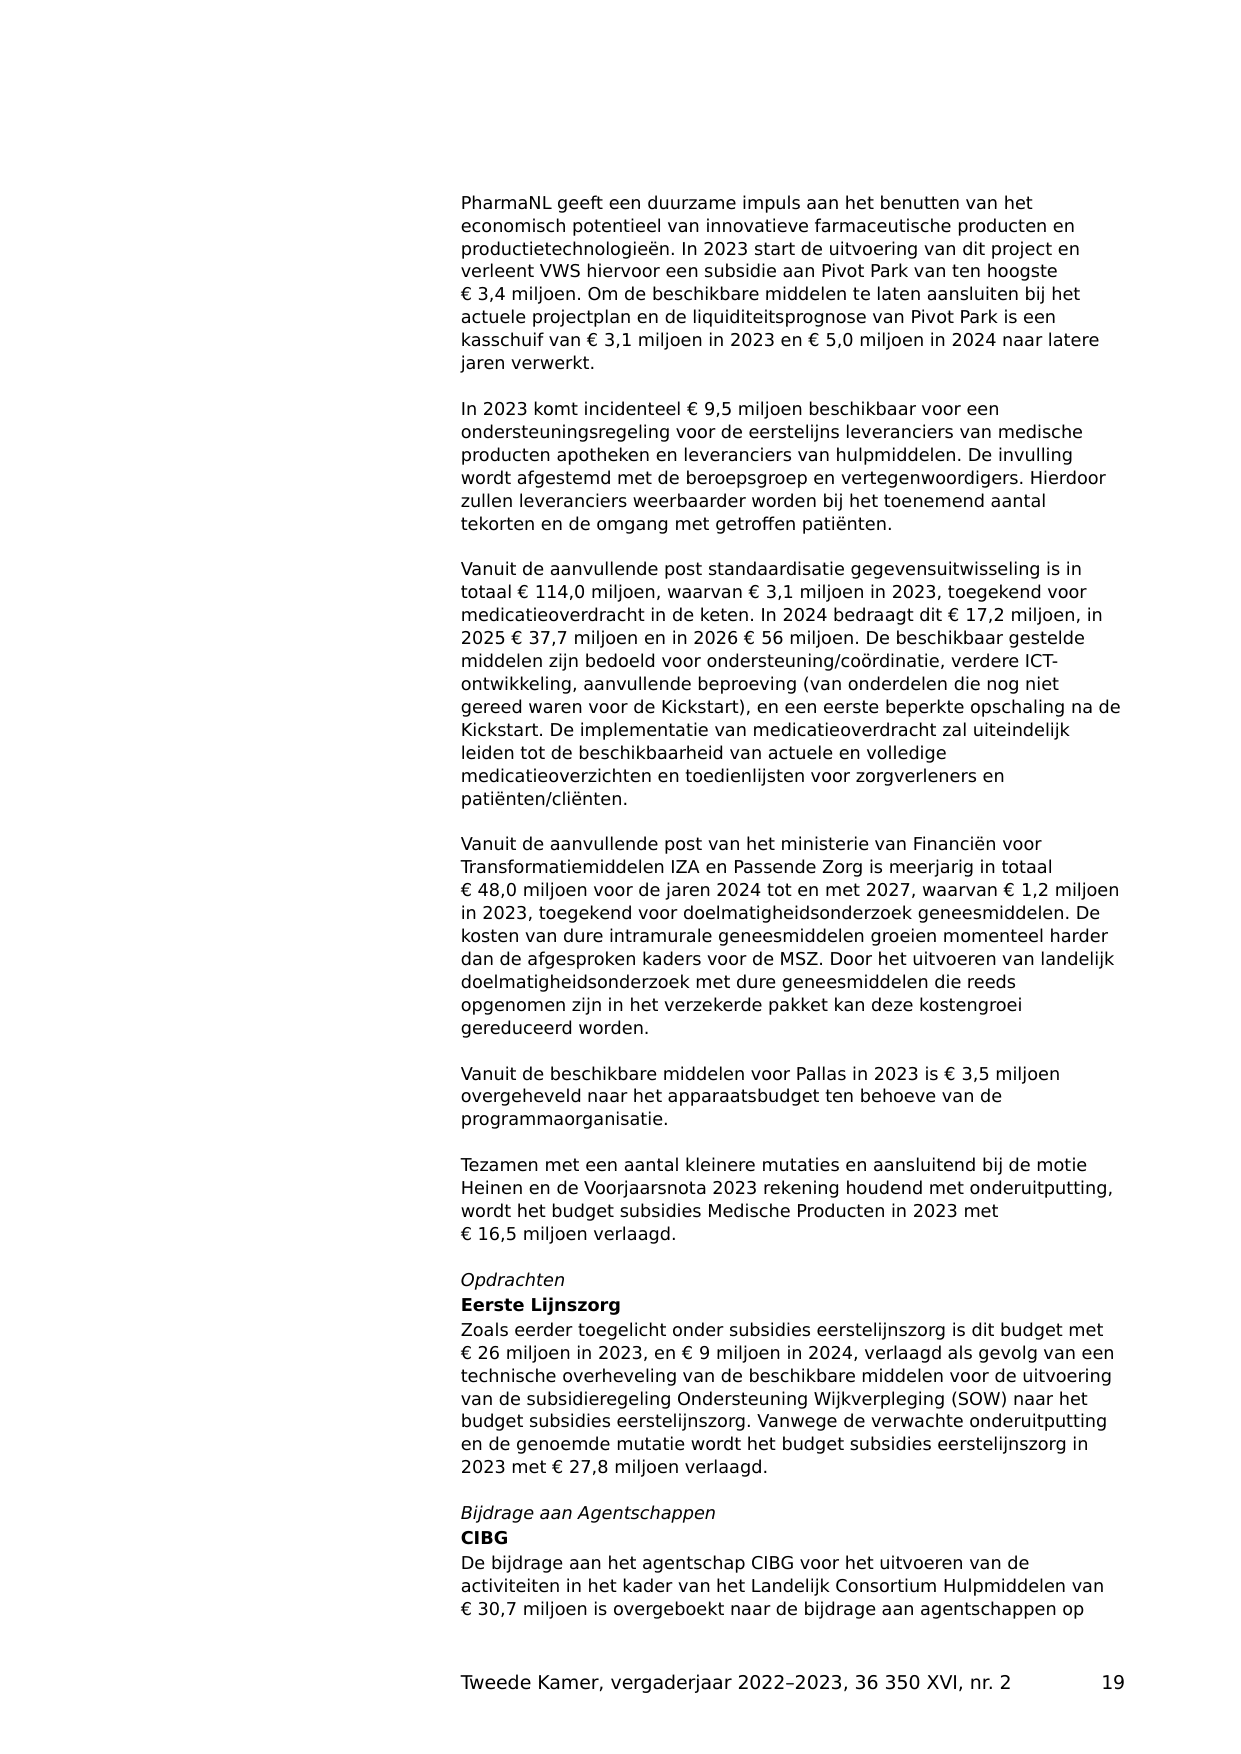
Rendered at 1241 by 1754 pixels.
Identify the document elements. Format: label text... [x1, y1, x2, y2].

text Opdrachten [461, 1268, 1125, 1291]
text Tezamen met een aantal kleinere mutaties en aansluitend bij de motie Heinen en de Voorjaarsnota 2023 rekening houdend met onderuitputting, wordt het budget subsidies Medische Producten in 2023 met € 16,5 miljoen verlaagd. [461, 1153, 1125, 1245]
text In 2023 komt incidenteel € 9,5 miljoen beschikbaar voor een ondersteuningsregeling voor de eerstelijns leveranciers van medische producten apotheken en leveranciers van hulpmiddelen. De invulling wordt afgestemd met de beroepsgroep en vertegenwoordigers. Hierdoor zullen leveranciers weerbaarder worden bij het toenemend aantal tekorten en de omgang met getroffen patiënten. [461, 397, 1125, 534]
text Vanuit de aanvullende post standaardisatie gegevensuitwisseling is in totaal € 114,0 miljoen, waarvan € 3,1 miljoen in 2023, toegekend voor medicatieoverdracht in de keten. In 2024 bedraagt dit € 17,2 miljoen, in 2025 € 37,7 miljoen en in 2026 € 56 miljoen. De beschikbaar gestelde middelen zijn bedoeld voor ondersteuning/coördinatie, verdere ICT-ontwikkeling, aanvullende beproeving (van onderdelen die nog niet gereed waren voor de Kickstart), en een eerste beperkte opschaling na de Kickstart. De implementatie van medicatieoverdracht zal uiteindelijk leiden tot de beschikbaarheid van actuele en volledige medicatieoverzichten en toedienlijsten voor zorgverleners en patiënten/cliënten. [461, 557, 1125, 809]
text Vanuit de aanvullende post van het ministerie van Financiën voor Transformatiemiddelen IZA en Passende Zorg is meerjarig in totaal € 48,0 miljoen voor de jaren 2024 tot en met 2027, waarvan € 1,2 miljoen in 2023, toegekend voor doelmatigheidsonderzoek geneesmiddelen. De kosten van dure intramurale geneesmiddelen groeien momenteel harder dan de afgesproken kaders voor de MSZ. Door het uitvoeren van landelijk doelmatigheidsonderzoek met dure geneesmiddelen die reeds opgenomen zijn in het verzekerde pakket kan deze kostengroei gereduceerd worden. [461, 832, 1125, 1039]
text De bijdrage aan het agentschap CIBG voor het uitvoeren van de activiteiten in het kader van het Landelijk Consortium Hulpmiddelen van € 30,7 miljoen is overgeboekt naar de bijdrage aan agentschappen op [461, 1551, 1125, 1620]
text CIBG [461, 1526, 1125, 1549]
text Vanuit de beschikbare middelen voor Pallas in 2023 is € 3,5 miljoen overgeheveld naar het apparaatsbudget ten behoeve van de programmaorganisatie. [461, 1062, 1125, 1130]
text Bijdrage aan Agentschappen [461, 1501, 1125, 1524]
text Zoals eerder toegelicht onder subsidies eerstelijnszorg is dit budget met € 26 miljoen in 2023, en € 9 miljoen in 2024, verlaagd als gevolg van een technische overheveling van de beschikbare middelen voor de uitvoering van de subsidieregeling Ondersteuning Wijkverpleging (SOW) naar het budget subsidies eerstelijnszorg. Vanwege de verwachte onderuitputting en de genoemde mutatie wordt het budget subsidies eerstelijnszorg in 2023 met € 27,8 miljoen verlaagd. [461, 1318, 1125, 1478]
text Eerste Lijnszorg [461, 1293, 1125, 1316]
text PharmaNL geeft een duurzame impuls aan het benutten van het economisch potentieel van innovatieve farmaceutische producten en productietechnologieën. In 2023 start de uitvoering van dit project en verleent VWS hiervoor een subsidie aan Pivot Park van ten hoogste € 3,4 miljoen. Om de beschikbare middelen te laten aansluiten bij het actuele projectplan en de liquiditeitsprognose van Pivot Park is een kasschuif van € 3,1 miljoen in 2023 en € 5,0 miljoen in 2024 naar latere jaren verwerkt. [461, 191, 1125, 374]
